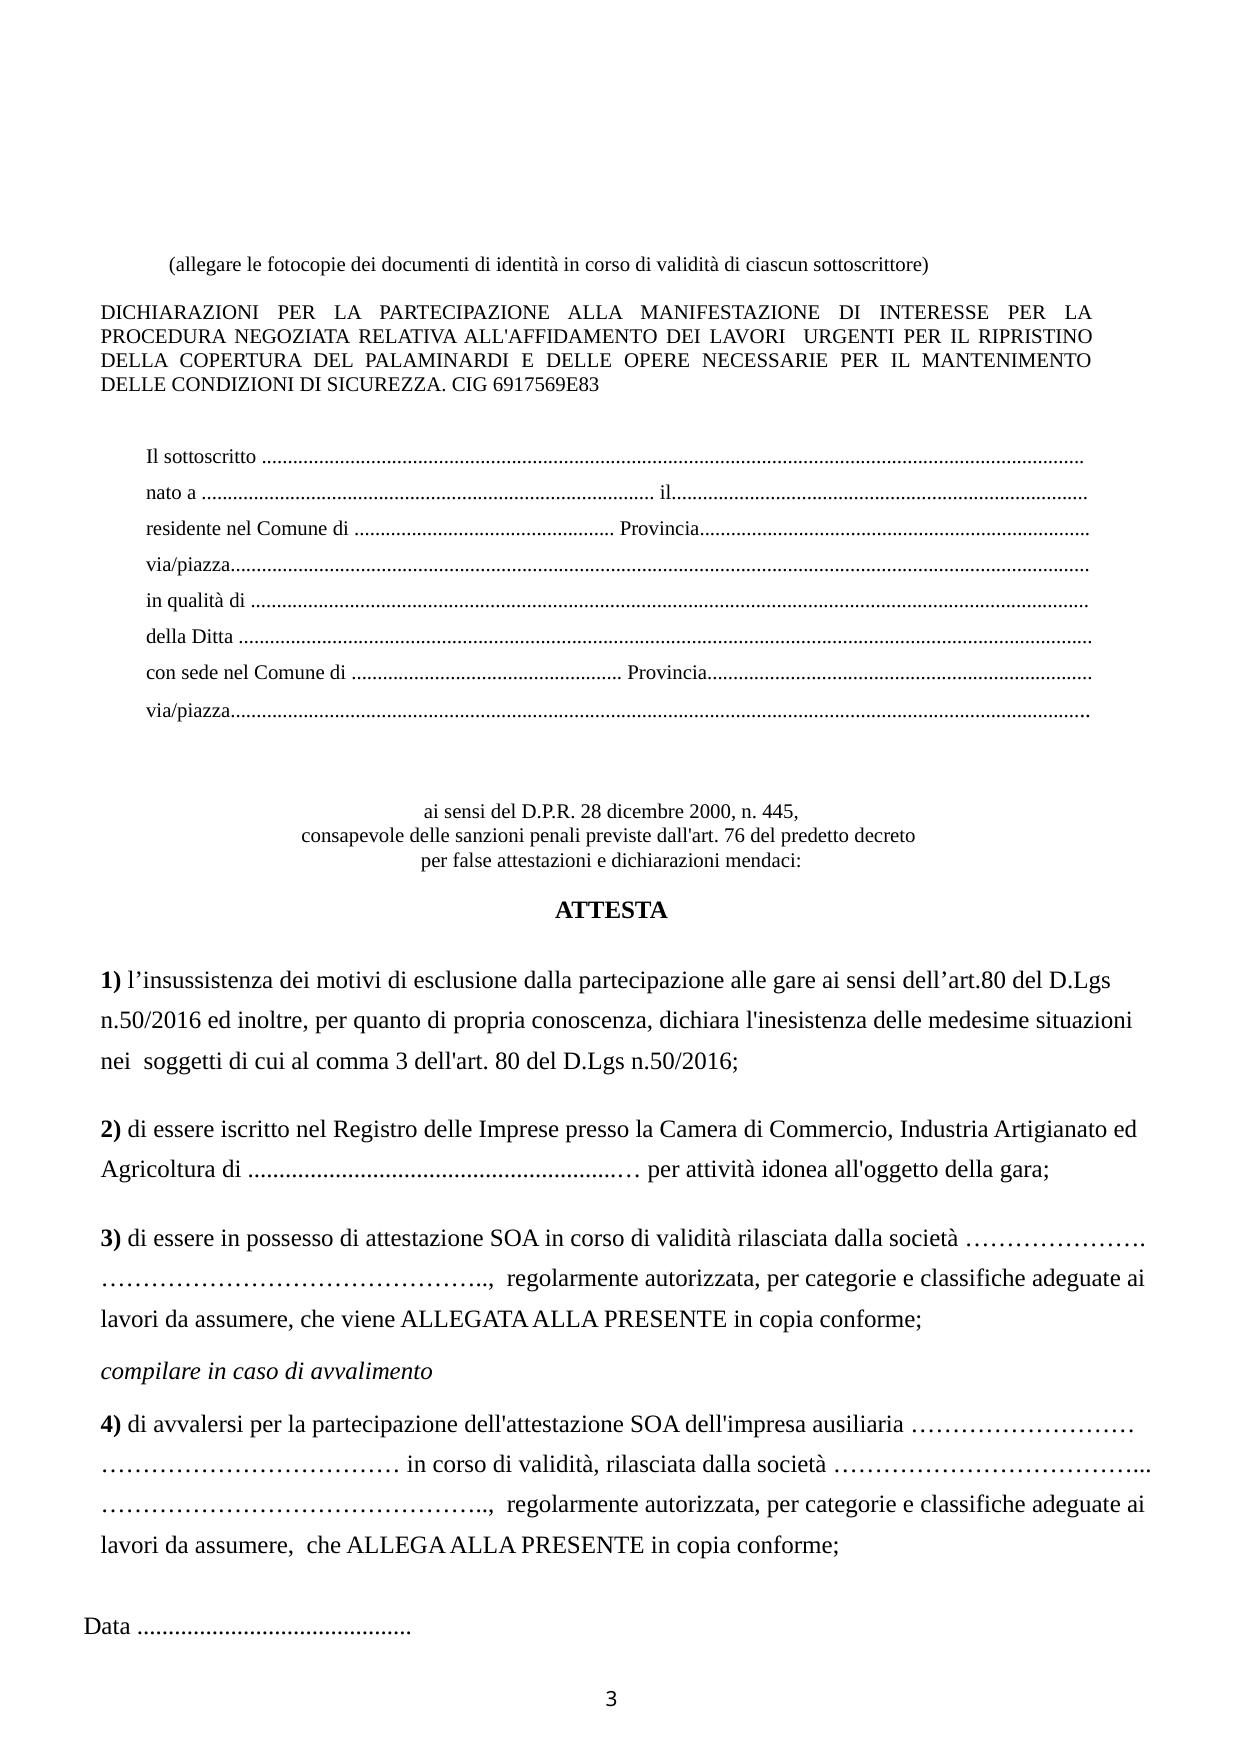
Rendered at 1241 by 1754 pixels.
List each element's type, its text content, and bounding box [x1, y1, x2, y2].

text 2) di essere iscritto nel Registro delle Imprese presso la Camera di Commercio, Industria Artigianato ed Agricoltura di ...........................................................… per attività idonea all'oggetto della gara; [100, 1114, 1152, 1195]
text residente nel Comune di .................................................. Provincia........................................................................... [146, 516, 1093, 540]
text via/piazza..................................................................................................................................................................... [146, 552, 1093, 576]
text ATTESTA [130, 896, 1093, 924]
text DICHIARAZIONI PER LA PARTECIPAZIONE ALLA MANIFESTAZIONE DI INTERESSE PER LA PROCEDURA NEGOZIATA RELATIVA ALL'AFFIDAMENTO DEI LAVORI URGENTI PER IL RIPRISTINO DELLA COPERTURA DEL PALAMINARDI E DELLE OPERE NECESSARIE PER IL MANTENIMENTO DELLE CONDIZIONI DI SICUREZZA. CIG 6917569E83 [100, 300, 1093, 396]
text della Ditta .................................................................................................................................................................... [146, 624, 1093, 648]
text 1) l’insussistenza dei motivi di esclusione dalla partecipazione alle gare ai sensi dell’art.80 del D.Lgs n.50/2016 ed inoltre, per quanto di propria conoscenza, dichiara l'inesistenza delle medesime situazioni nei soggetti di cui al comma 3 dell'art. 80 del D.Lgs n.50/2016; [100, 965, 1152, 1086]
text 3) di essere in possesso di attestazione SOA in corso di validità rilasciata dalla società …………………. ……………………………………….., regolarmente autorizzata, per categorie e classifiche adeguate ai lavori da assumere, che viene ALLEGATA ALLA PRESENTE in copia conforme; [100, 1223, 1152, 1344]
text 4) di avvalersi per la partecipazione dell'attestazione SOA dell'impresa ausiliaria ……………………… ……………………………… in corso di validità, rilasciata dalla società ………………………………... ……………………………………….., regolarmente autorizzata, per categorie e classifiche adeguate ai lavori da assumere, che ALLEGA ALLA PRESENTE in copia conforme; [100, 1409, 1152, 1570]
text in qualità di ................................................................................................................................................................. [146, 588, 1093, 612]
text con sede nel Comune di .................................................... Provincia.......................................................................... [146, 660, 1093, 684]
list Data ............................................ [71, 1611, 1093, 1640]
list (allegare le fotocopie dei documenti di identità in corso di validità di ciascun sottoscrittore) [71, 252, 1152, 276]
text consapevole delle sanzioni penali previste dall'art. 76 del predetto decreto [130, 823, 1093, 847]
text per false attestazioni e dichiarazioni mendaci: [130, 847, 1093, 872]
text Il sottoscritto .............................................................................................................................................................. [146, 444, 1093, 468]
text via/piazza..................................................................................................................................................................... [146, 696, 1093, 723]
text ai sensi del D.P.R. 28 dicembre 2000, n. 445, [130, 799, 1093, 823]
text compilare in caso di avvalimento [100, 1356, 1152, 1397]
text nato a ....................................................................................... il................................................................................ [146, 480, 1093, 504]
